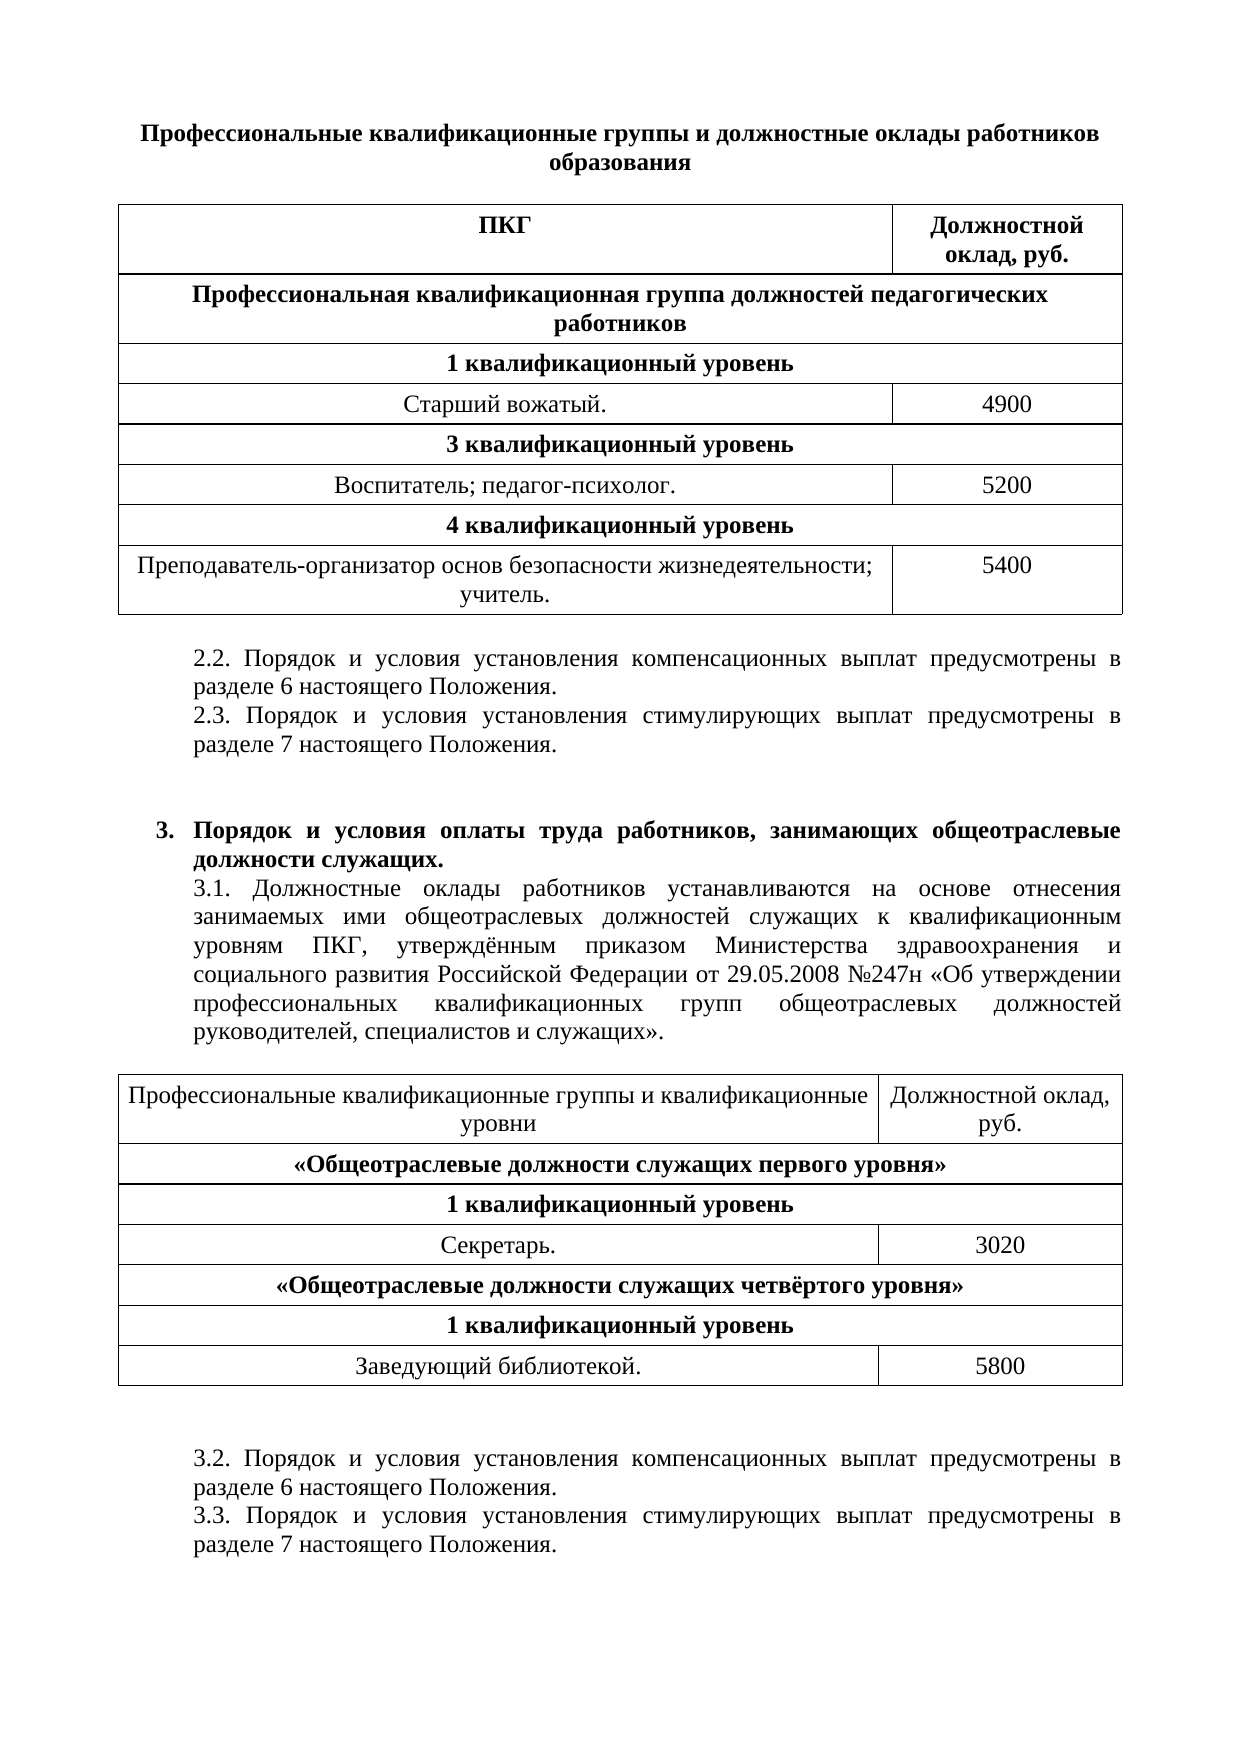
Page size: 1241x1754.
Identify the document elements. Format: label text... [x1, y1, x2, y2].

table_header 5800 [879, 1346, 1122, 1385]
table_header Воспитатель; педагог-психолог. [119, 465, 892, 504]
table_header «Общеотраслевые должности служащих четвёртого уровня» [119, 1265, 1122, 1305]
list 2.2. Порядок и условия установления компенсационных выплат предусмотрены в разделе 6 настоящего Положения. [156, 643, 1122, 700]
table_header 5400 [893, 546, 1122, 614]
table_header 4900 [893, 384, 1122, 423]
table_header 3020 [879, 1225, 1122, 1264]
list 3.2. Порядок и условия установления компенсационных выплат предусмотрены в разделе 6 настоящего Положения. [156, 1443, 1122, 1501]
table_header 1 квалификационный уровень [119, 1185, 1122, 1224]
table_header Преподаватель-организатор основ безопасности жизнедеятельности; учитель. [119, 546, 892, 614]
text Профессиональные квалификационные группы и должностные оклады работников образования [118, 118, 1122, 176]
table_header Должностной оклад, руб. [893, 205, 1122, 273]
table_header 1 квалификационный уровень [119, 344, 1122, 383]
table_header Заведующий библиотекой. [119, 1346, 878, 1385]
table_header 5200 [893, 465, 1122, 504]
table_header Профессиональная квалификационная группа должностей педагогических работников [119, 275, 1122, 343]
table_header 4 квалификационный уровень [119, 505, 1122, 545]
table_header «Общеотраслевые должности служащих первого уровня» [119, 1144, 1122, 1183]
table_header Профессиональные квалификационные группы и квалификационные уровни [119, 1075, 878, 1143]
list 3.3. Порядок и условия установления стимулирующих выплат предусмотрены в разделе 7 настоящего Положения. [156, 1501, 1122, 1558]
table_header Старший вожатый. [119, 384, 892, 423]
table_header 1 квалификационный уровень [119, 1306, 1122, 1345]
table_header ПКГ [119, 205, 892, 273]
list 2.3. Порядок и условия установления стимулирующих выплат предусмотрены в разделе 7 настоящего Положения. [156, 700, 1122, 758]
table_header 3 квалификационный уровень [119, 425, 1122, 464]
table_header Должностной оклад, руб. [879, 1075, 1122, 1143]
list 3.1. Должностные оклады работников устанавливаются на основе отнесения занимаемых ими общеотраслевых должностей служащих к квалификационным уровням ПКГ, утверждённым приказом Министерства здравоохранения и социального развития Российской Федерации от 29.05.2008 №247н «Об утверждении профессиональных квалификационных групп общеотраслевых должностей руководителей, специалистов и служащих». [156, 873, 1122, 1045]
table_header Секретарь. [119, 1225, 878, 1264]
list Порядок и условия оплаты труда работников, занимающих общеотраслевые должности служащих. [156, 815, 1122, 873]
